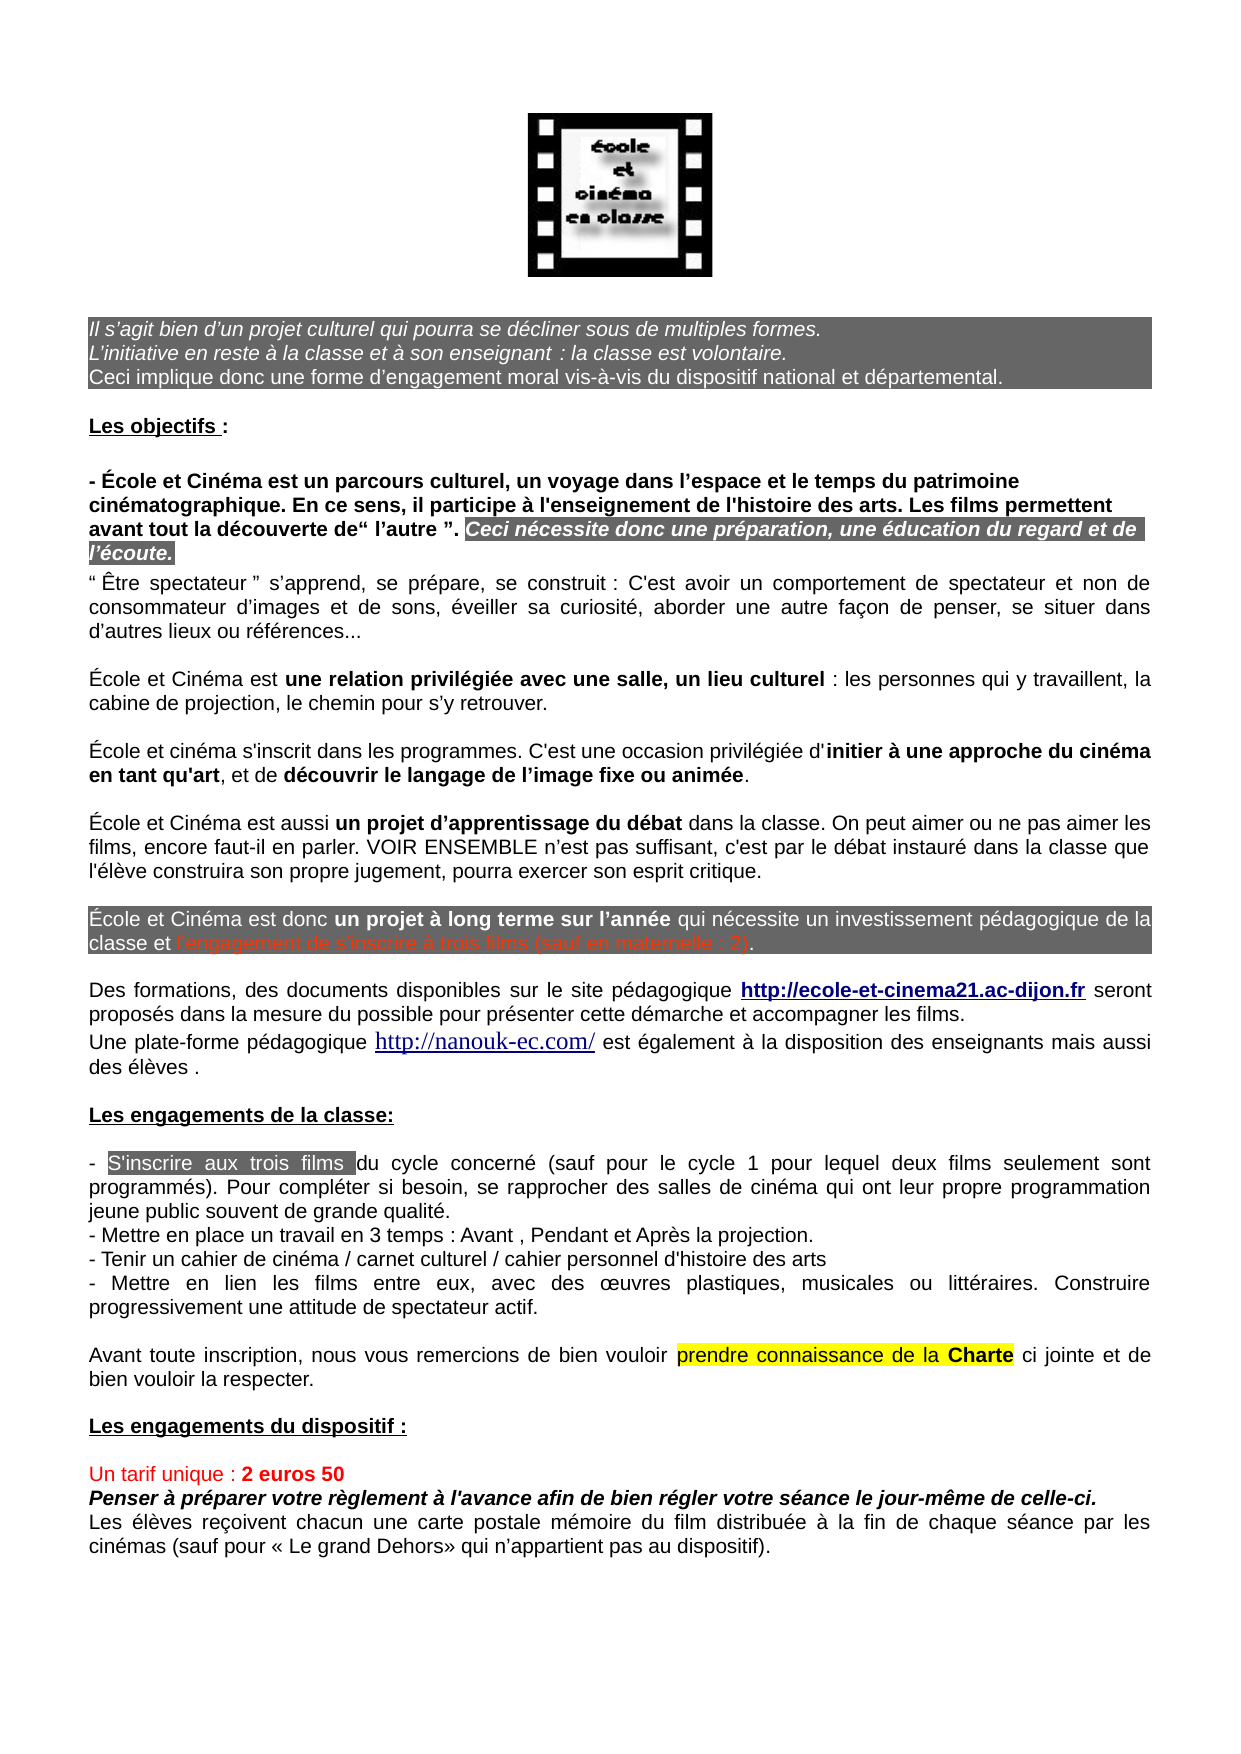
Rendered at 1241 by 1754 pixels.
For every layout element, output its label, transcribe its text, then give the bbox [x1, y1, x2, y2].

text Les engagements de la classe: [88, 1103, 1152, 1127]
text Les engagements du dispositif : [88, 1414, 1152, 1438]
text Il s’agit bien d’un projet culturel qui pourra se décliner sous de multiples formes. [88, 317, 1152, 341]
text - Mettre en lien les films entre eux, avec des œuvres plastiques, musicales ou littéraires. Construire progressivement une attitude de spectateur actif. [88, 1271, 1152, 1318]
text École et cinéma s'inscrit dans les programmes. C'est une occasion privilégiée d'initier à une approche du cinéma en tant qu'art, et de découvrir le langage de l’image fixe ou animée. [88, 739, 1152, 787]
text Un tarif unique : 2 euros 50 [88, 1462, 1152, 1486]
text - S'inscrire aux trois films du cycle concerné (sauf pour le cycle 1 pour lequel deux films seulement sont programmés). Pour compléter si besoin, se rapprocher des salles de cinéma qui ont leur propre programmation jeune public souvent de grande qualité. [88, 1151, 1152, 1223]
text Les élèves reçoivent chacun une carte postale mémoire du film distribuée à la fin de chaque séance par les cinémas (sauf pour « Le grand Dehors» qui n’appartient pas au dispositif). [88, 1510, 1152, 1558]
subtitle - École et Cinéma est un parcours culturel, un voyage dans l’espace et le temps du patrimoine cinématographique. En ce sens, il participe à l'enseignement de l'histoire des arts. Les films permettent avant tout la découverte de“ l’autre ”. Ceci nécessite donc une préparation, une éducation du regard et de l’écoute. [88, 469, 1152, 565]
text - Tenir un cahier de cinéma / carnet culturel / cahier personnel d'histoire des arts [88, 1247, 1152, 1271]
text École et Cinéma est donc un projet à long terme sur l’année qui nécessite un investissement pédagogique de la classe et l'engagement de s'inscrire à trois films (sauf en maternelle : 2). [88, 906, 1152, 954]
text Des formations, des documents disponibles sur le site pédagogique http://ecole-et-cinema21.ac-dijon.fr seront proposés dans la mesure du possible pour présenter cette démarche et accompagner les films. [88, 978, 1152, 1026]
text École et Cinéma est une relation privilégiée avec une salle, un lieu culturel : les personnes qui y travaillent, la cabine de projection, le chemin pour s’y retrouver. [88, 667, 1152, 715]
text Penser à préparer votre règlement à l'avance afin de bien régler votre séance le jour-même de celle-ci. [88, 1486, 1152, 1510]
subtitle Les objectifs : [88, 414, 1152, 438]
text Ceci implique donc une forme d’engagement moral vis-à-vis du dispositif national et départemental. [88, 365, 1152, 389]
text École et Cinéma est aussi un projet d’apprentissage du débat dans la classe. On peut aimer ou ne pas aimer les films, encore faut-il en parler. VOIR ENSEMBLE n’est pas suffisant, c'est par le débat instauré dans la classe que l'élève construira son propre jugement, pourra exercer son esprit critique. [88, 811, 1152, 882]
text L’initiative en reste à la classe et à son enseignant : la classe est volontaire. [88, 341, 1152, 365]
text “ Être spectateur ” s’apprend, se prépare, se construit : C'est avoir un comportement de spectateur et non de consommateur d’images et de sons, éveiller sa curiosité, aborder une autre façon de penser, se situer dans d’autres lieux ou références... [88, 571, 1152, 643]
text - Mettre en place un travail en 3 temps : Avant , Pendant et Après la projection. [88, 1223, 1152, 1247]
text Une plate-forme pédagogique http://nanouk-ec.com/ est également à la disposition des enseignants mais aussi des élèves . [88, 1026, 1152, 1079]
text Avant toute inscription, nous vous remercions de bien vouloir prendre connaissance de la Charte ci jointe et de bien vouloir la respecter. [88, 1342, 1152, 1390]
